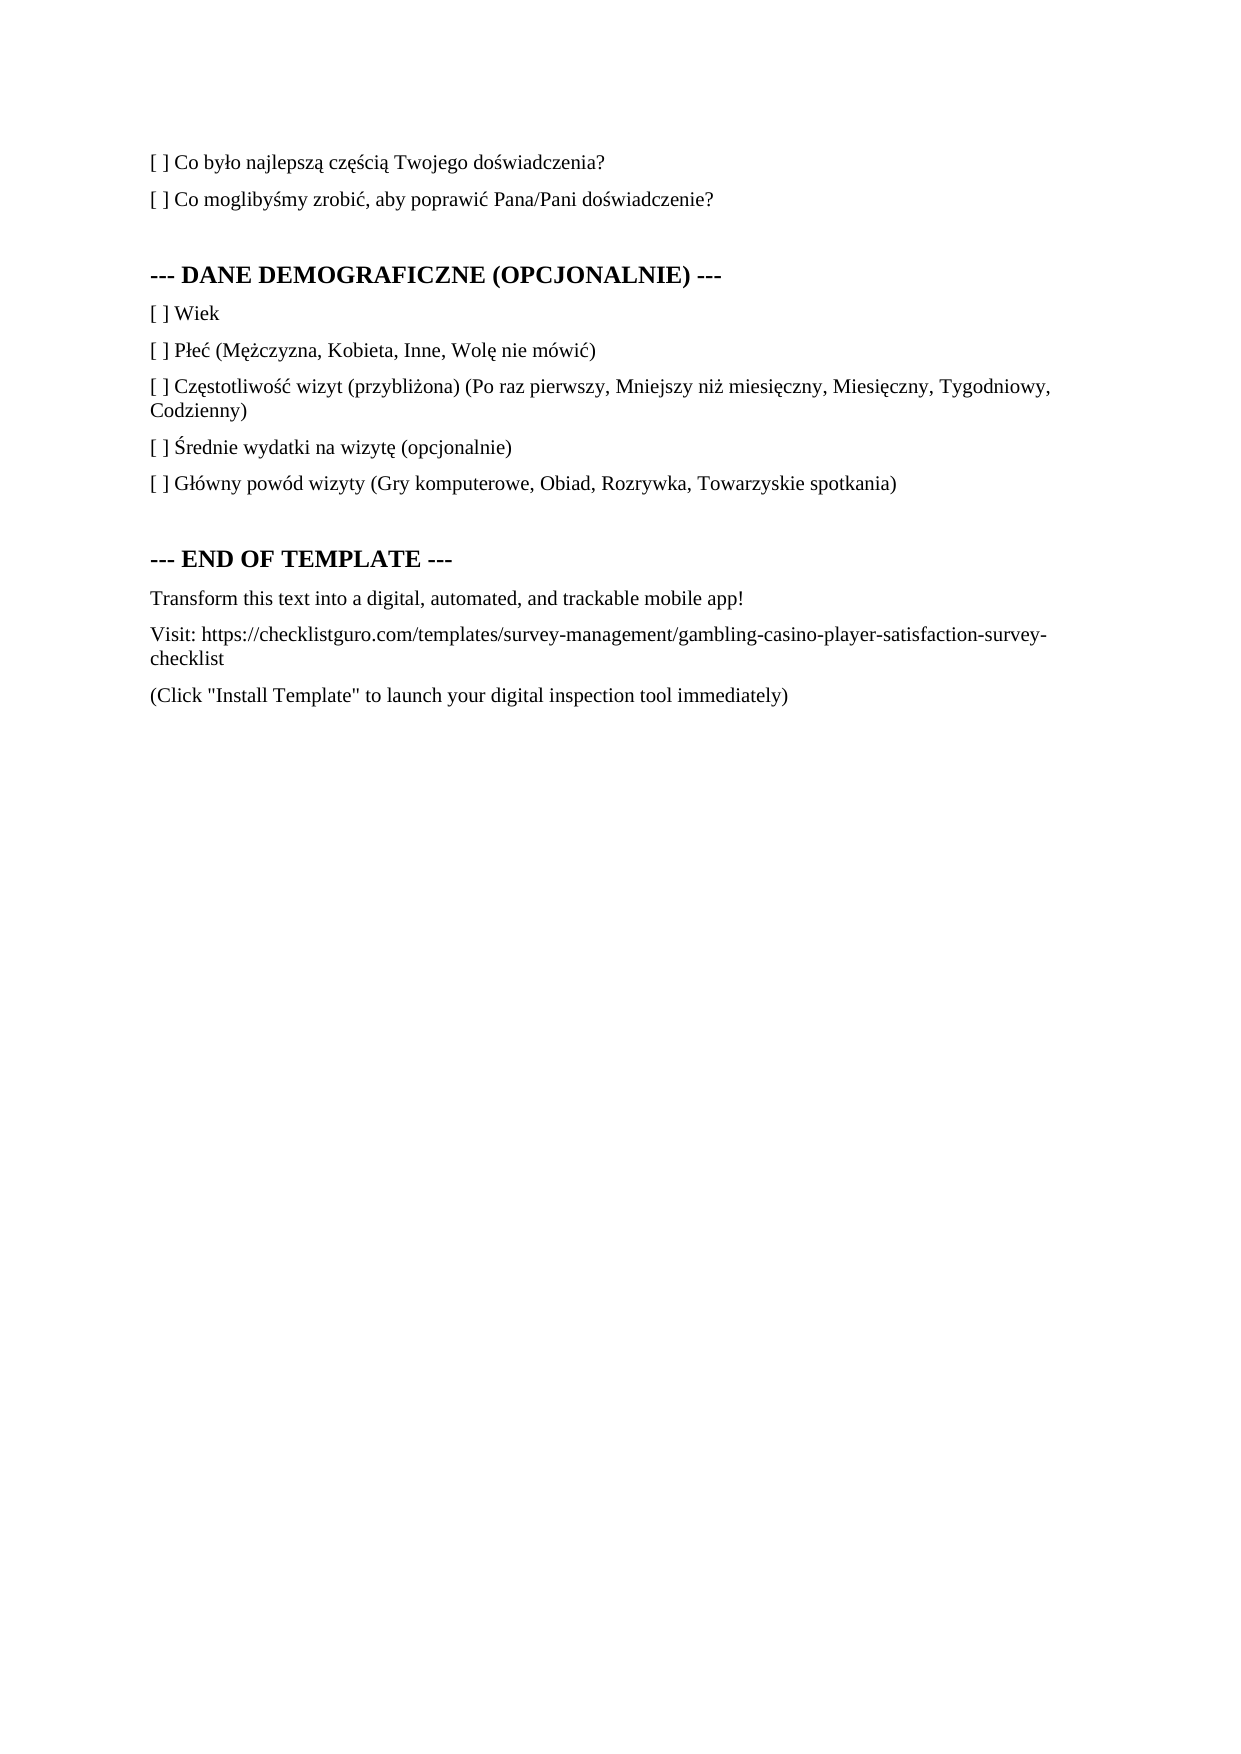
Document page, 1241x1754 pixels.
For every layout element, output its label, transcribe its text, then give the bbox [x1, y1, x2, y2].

text [ ] Płeć (Mężczyzna, Kobieta, Inne, Wolę nie mówić) [150, 337, 1090, 362]
text [ ] Średnie wydatki na wizytę (opcjonalnie) [150, 435, 1090, 459]
text (Click "Install Template" to launch your digital inspection tool immediately) [150, 683, 1090, 707]
text --- END OF TEMPLATE --- [150, 544, 1090, 573]
text [ ] Główny powód wizyty (Gry komputerowe, Obiad, Rozrywka, Towarzyskie spotkania) [150, 471, 1090, 495]
text Visit: https://checklistguro.com/templates/survey-management/gambling-casino-player-satisfaction-survey-checklist [150, 622, 1090, 670]
text [ ] Co było najlepszą częścią Twojego doświadczenia? [150, 150, 1090, 174]
text [ ] Wiek [150, 301, 1090, 325]
text Transform this text into a digital, automated, and trackable mobile app! [150, 586, 1090, 610]
text [ ] Co moglibyśmy zrobić, aby poprawić Pana/Pani doświadczenie? [150, 187, 1090, 211]
text --- DANE DEMOGRAFICZNE (OPCJONALNIE) --- [150, 260, 1090, 288]
text [ ] Częstotliwość wizyt (przybliżona) (Po raz pierwszy, Mniejszy niż miesięczny, Miesięczny, Tygodniowy, Codzienny) [150, 374, 1090, 422]
